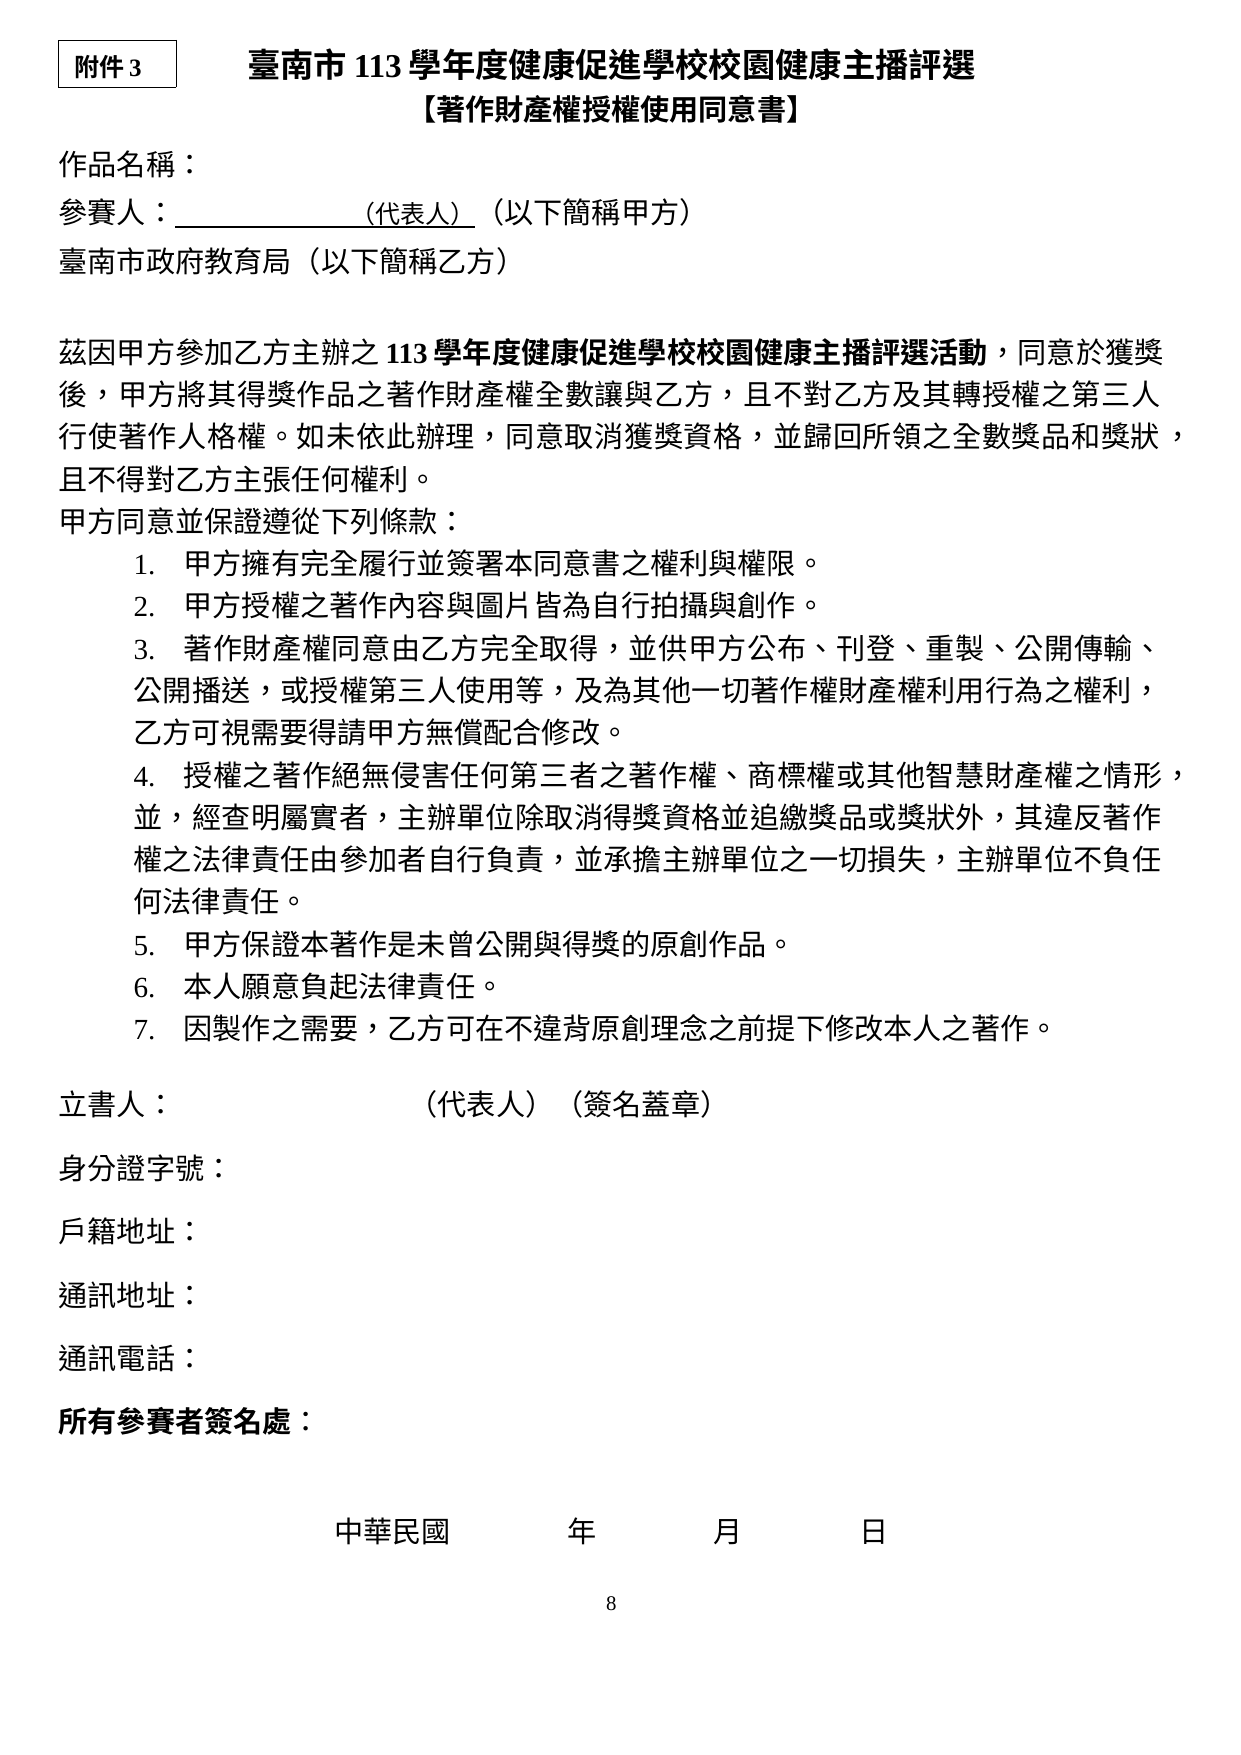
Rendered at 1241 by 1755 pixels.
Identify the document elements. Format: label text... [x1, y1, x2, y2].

text 通訊電話： [58, 1336, 1163, 1378]
list 甲方保證本著作是未曾公開與得獎的原創作品。 [133, 921, 1163, 964]
text 通訊地址： [58, 1272, 1163, 1314]
text 附件3 [74, 48, 161, 79]
text 參賽人： （代表人）（以下簡稱甲方） [58, 190, 1163, 232]
list 本人願意負起法律責任。 [133, 964, 1163, 1006]
text 立書人： （代表人）（簽名蓋章） [58, 1082, 1163, 1124]
text 甲方同意並保證遵從下列條款： [58, 498, 1163, 541]
text 所有參賽者簽名處： [58, 1399, 1163, 1441]
text 【著作財產權授權使用同意書】 [58, 87, 1163, 129]
text 身分證字號： [58, 1145, 1163, 1187]
text 茲因甲方參加乙方主辦之113學年度健康促進學校校園健康主播評選活動，同意於獲獎後，甲方將其得獎作品之著作財產權全數讓與乙方，且不對乙方及其轉授權之第三人行使著作人格權。如未依此辦理，同意取消獲獎資格，並歸回所領之全數獎品和獎狀，且不得對乙方主張任何權利。 [58, 329, 1163, 498]
list 甲方擁有完全履行並簽署本同意書之權利與權限。 [133, 541, 1163, 583]
list 因製作之需要，乙方可在不違背原創理念之前提下修改本人之著作。 [133, 1006, 1163, 1048]
list 甲方授權之著作內容與圖片皆為自行拍攝與創作。 [133, 583, 1163, 625]
text 臺南市113學年度健康促進學校校園健康主播評選 [58, 38, 1163, 87]
text 臺南市政府教育局（以下簡稱乙方） [58, 238, 1163, 281]
text 中華民國 年 月 日 [58, 1508, 1163, 1551]
text 戶籍地址： [58, 1209, 1163, 1251]
list 授權之著作絕無侵害任何第三者之著作權、商標權或其他智慧財產權之情形，並，經查明屬實者，主辦單位除取消得獎資格並追繳獎品或獎狀外，其違反著作權之法律責任由參加者自行負責，並承擔主辦單位之一切損失，主辦單位不負任何法律責任。 [133, 752, 1163, 921]
text 作品名稱： [58, 141, 1163, 184]
list 著作財產權同意由乙方完全取得，並供甲方公布、刊登、重製、公開傳輸、公開播送，或授權第三人使用等，及為其他一切著作權財產權利用行為之權利，乙方可視需要得請甲方無償配合修改。 [133, 625, 1163, 752]
